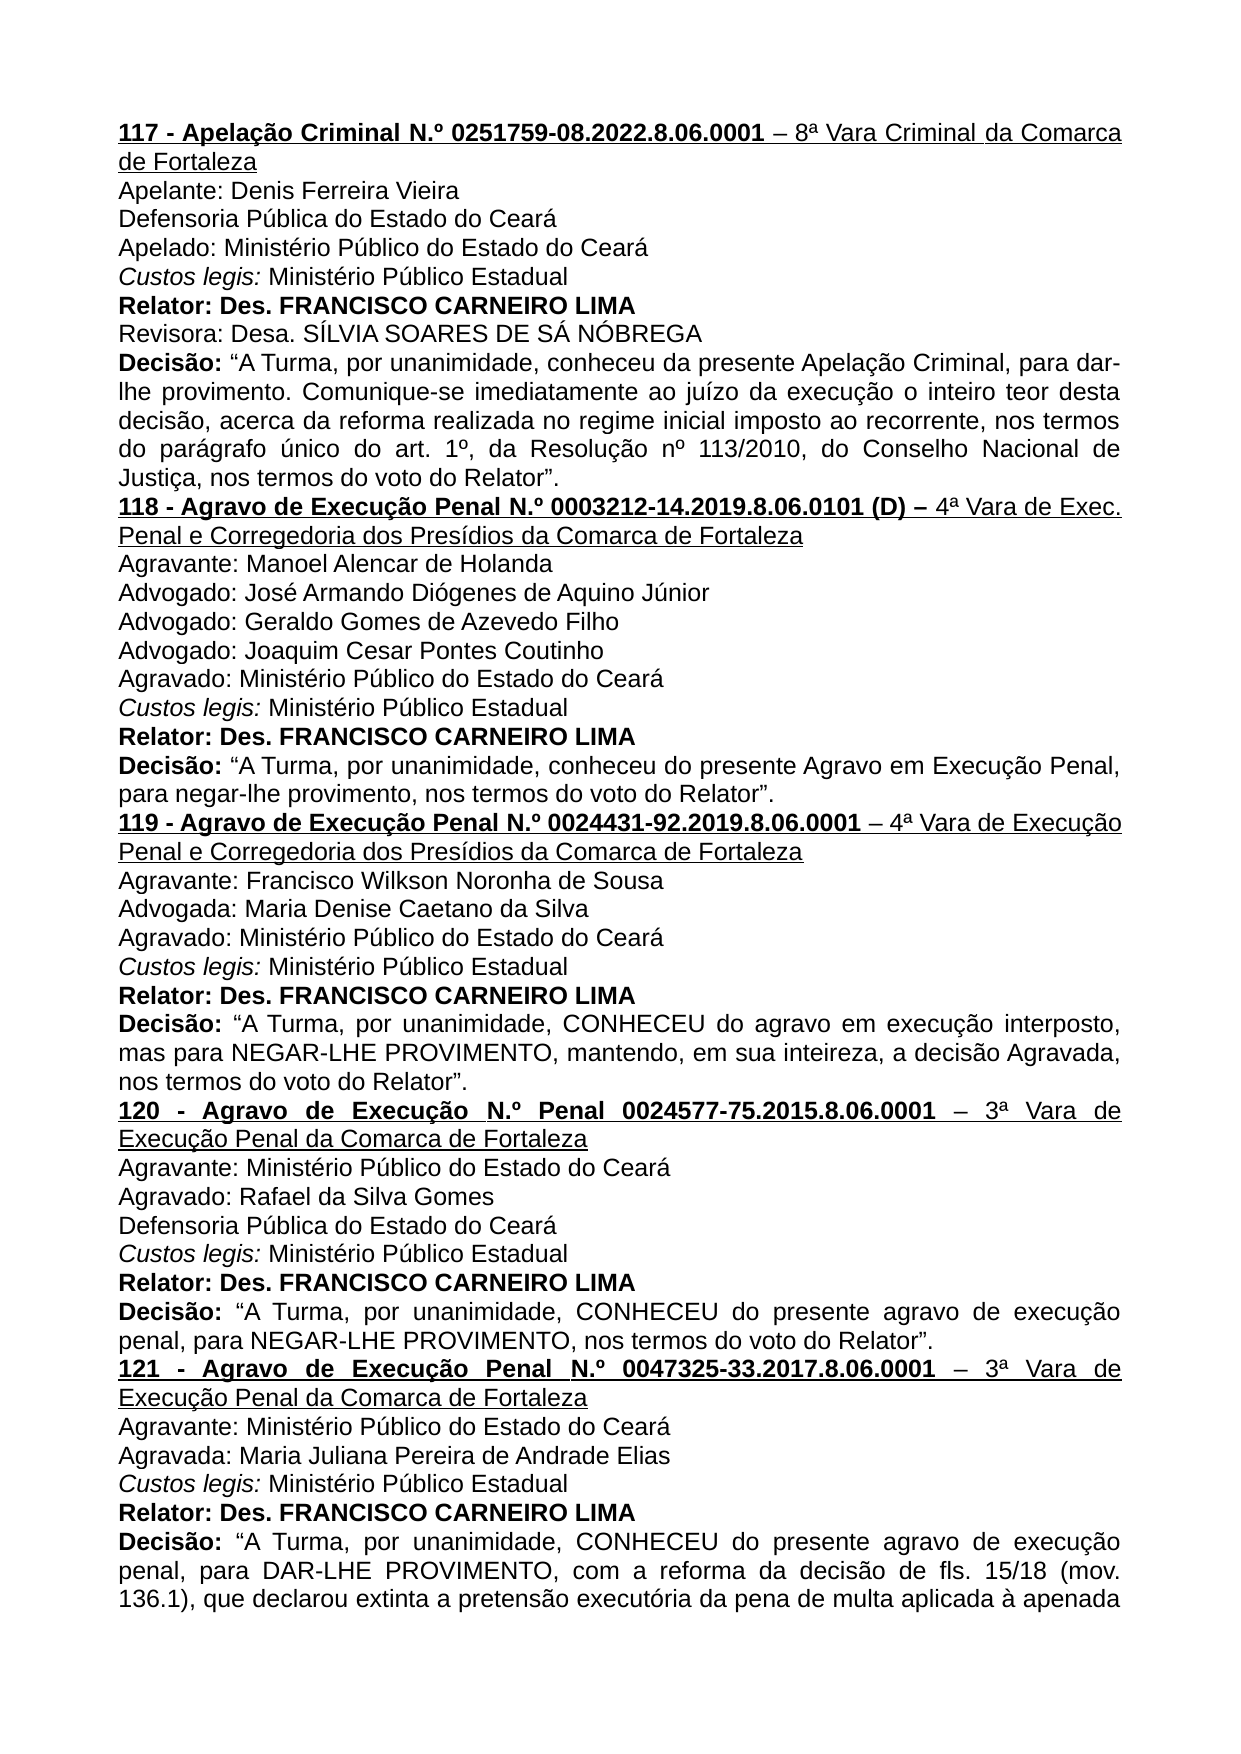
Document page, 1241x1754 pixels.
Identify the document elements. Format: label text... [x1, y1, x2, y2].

text Advogada: Maria Denise Caetano da Silva [118, 894, 1122, 923]
text Relator: Des. FRANCISCO CARNEIRO LIMA [118, 1268, 1122, 1297]
text Decisão: “A Turma, por unanimidade, CONHECEU do presente agravo de execução penal, para NEGAR-LHE PROVIMENTO, nos termos do voto do Relator”. [118, 1297, 1122, 1354]
text Custos legis: Ministério Público Estadual [118, 1469, 1122, 1498]
text Decisão: “A Turma, por unanimidade, CONHECEU do presente agravo de execução penal, para DAR-LHE PROVIMENTO, com a reforma da decisão de fls. 15/18 (mov. 136.1), que declarou extinta a pretensão executória da pena de multa aplicada à apenada [118, 1527, 1122, 1613]
text Execução Penal da Comarca de Fortaleza [118, 1380, 1122, 1412]
text 119 - Agravo de Execução Penal N.º 0024431-92.2019.8.06.0001 – 4ª Vara de Execução [118, 808, 1122, 833]
text Agravada: Maria Juliana Pereira de Andrade Elias [118, 1441, 1122, 1469]
text Relator: Des. FRANCISCO CARNEIRO LIMA [118, 1498, 1122, 1527]
text Defensoria Pública do Estado do Ceará [118, 204, 1122, 233]
text Decisão: “A Turma, por unanimidade, conheceu do presente Agravo em Execução Penal, para negar-lhe provimento, nos termos do voto do Relator”. [118, 751, 1122, 808]
text Relator: Des. FRANCISCO CARNEIRO LIMA [118, 722, 1122, 751]
text Advogado: José Armando Diógenes de Aquino Júnior [118, 578, 1122, 607]
text Agravado: Ministério Público do Estado do Ceará [118, 923, 1122, 952]
text Penal e Corregedoria dos Presídios da Comarca de Fortaleza [118, 834, 1122, 866]
text Relator: Des. FRANCISCO CARNEIRO LIMA [118, 981, 1122, 1009]
text Custos legis: Ministério Público Estadual [118, 952, 1122, 981]
text Defensoria Pública do Estado do Ceará [118, 1211, 1122, 1239]
text Agravado: Rafael da Silva Gomes [118, 1182, 1122, 1211]
text 121 - Agravo de Execução Penal N.º 0047325-33.2017.8.06.0001 – 3ª Vara de [118, 1354, 1122, 1379]
text Custos legis: Ministério Público Estadual [118, 693, 1122, 722]
text Agravante: Manoel Alencar de Holanda [118, 549, 1122, 578]
text Revisora: Desa. SÍLVIA SOARES DE SÁ NÓBREGA [118, 319, 1122, 348]
text Agravante: Francisco Wilkson Noronha de Sousa [118, 866, 1122, 894]
text Advogado: Geraldo Gomes de Azevedo Filho [118, 607, 1122, 636]
text Apelado: Ministério Público do Estado do Ceará [118, 233, 1122, 262]
text 117 - Apelação Criminal N.º 0251759-08.2022.8.06.0001 – 8ª Vara Criminal da Comarca [118, 118, 1122, 143]
text Agravante: Ministério Público do Estado do Ceará [118, 1412, 1122, 1441]
text Custos legis: Ministério Público Estadual [118, 1239, 1122, 1268]
text Apelante: Denis Ferreira Vieira [118, 176, 1122, 204]
text Advogado: Joaquim Cesar Pontes Coutinho [118, 636, 1122, 664]
text Relator: Des. FRANCISCO CARNEIRO LIMA [118, 291, 1122, 319]
text Execução Penal da Comarca de Fortaleza [118, 1122, 1122, 1153]
text Agravante: Ministério Público do Estado do Ceará [118, 1153, 1122, 1182]
text 118 - Agravo de Execução Penal N.º 0003212-14.2019.8.06.0101 (D) – 4ª Vara de Exec. [118, 492, 1122, 517]
text 120 - Agravo de Execução N.º Penal 0024577-75.2015.8.06.0001 – 3ª Vara de [118, 1096, 1122, 1121]
text Decisão: “A Turma, por unanimidade, conheceu da presente Apelação Criminal, para dar-lhe provimento. Comunique-se imediatamente ao juízo da execução o inteiro teor desta decisão, acerca da reforma realizada no regime inicial imposto ao recorrente, nos termos do parágrafo único do art. 1º, da Resolução nº 113/2010, do Conselho Nacional de Justiça, nos termos do voto do Relator”. [118, 348, 1122, 492]
text Agravado: Ministério Público do Estado do Ceará [118, 664, 1122, 693]
text de Fortaleza [118, 144, 1122, 176]
text Penal e Corregedoria dos Presídios da Comarca de Fortaleza [118, 518, 1122, 549]
text Custos legis: Ministério Público Estadual [118, 262, 1122, 291]
text Decisão: “A Turma, por unanimidade, CONHECEU do agravo em execução interposto, mas para NEGAR-LHE PROVIMENTO, mantendo, em sua inteireza, a decisão Agravada, nos termos do voto do Relator”. [118, 1009, 1122, 1096]
